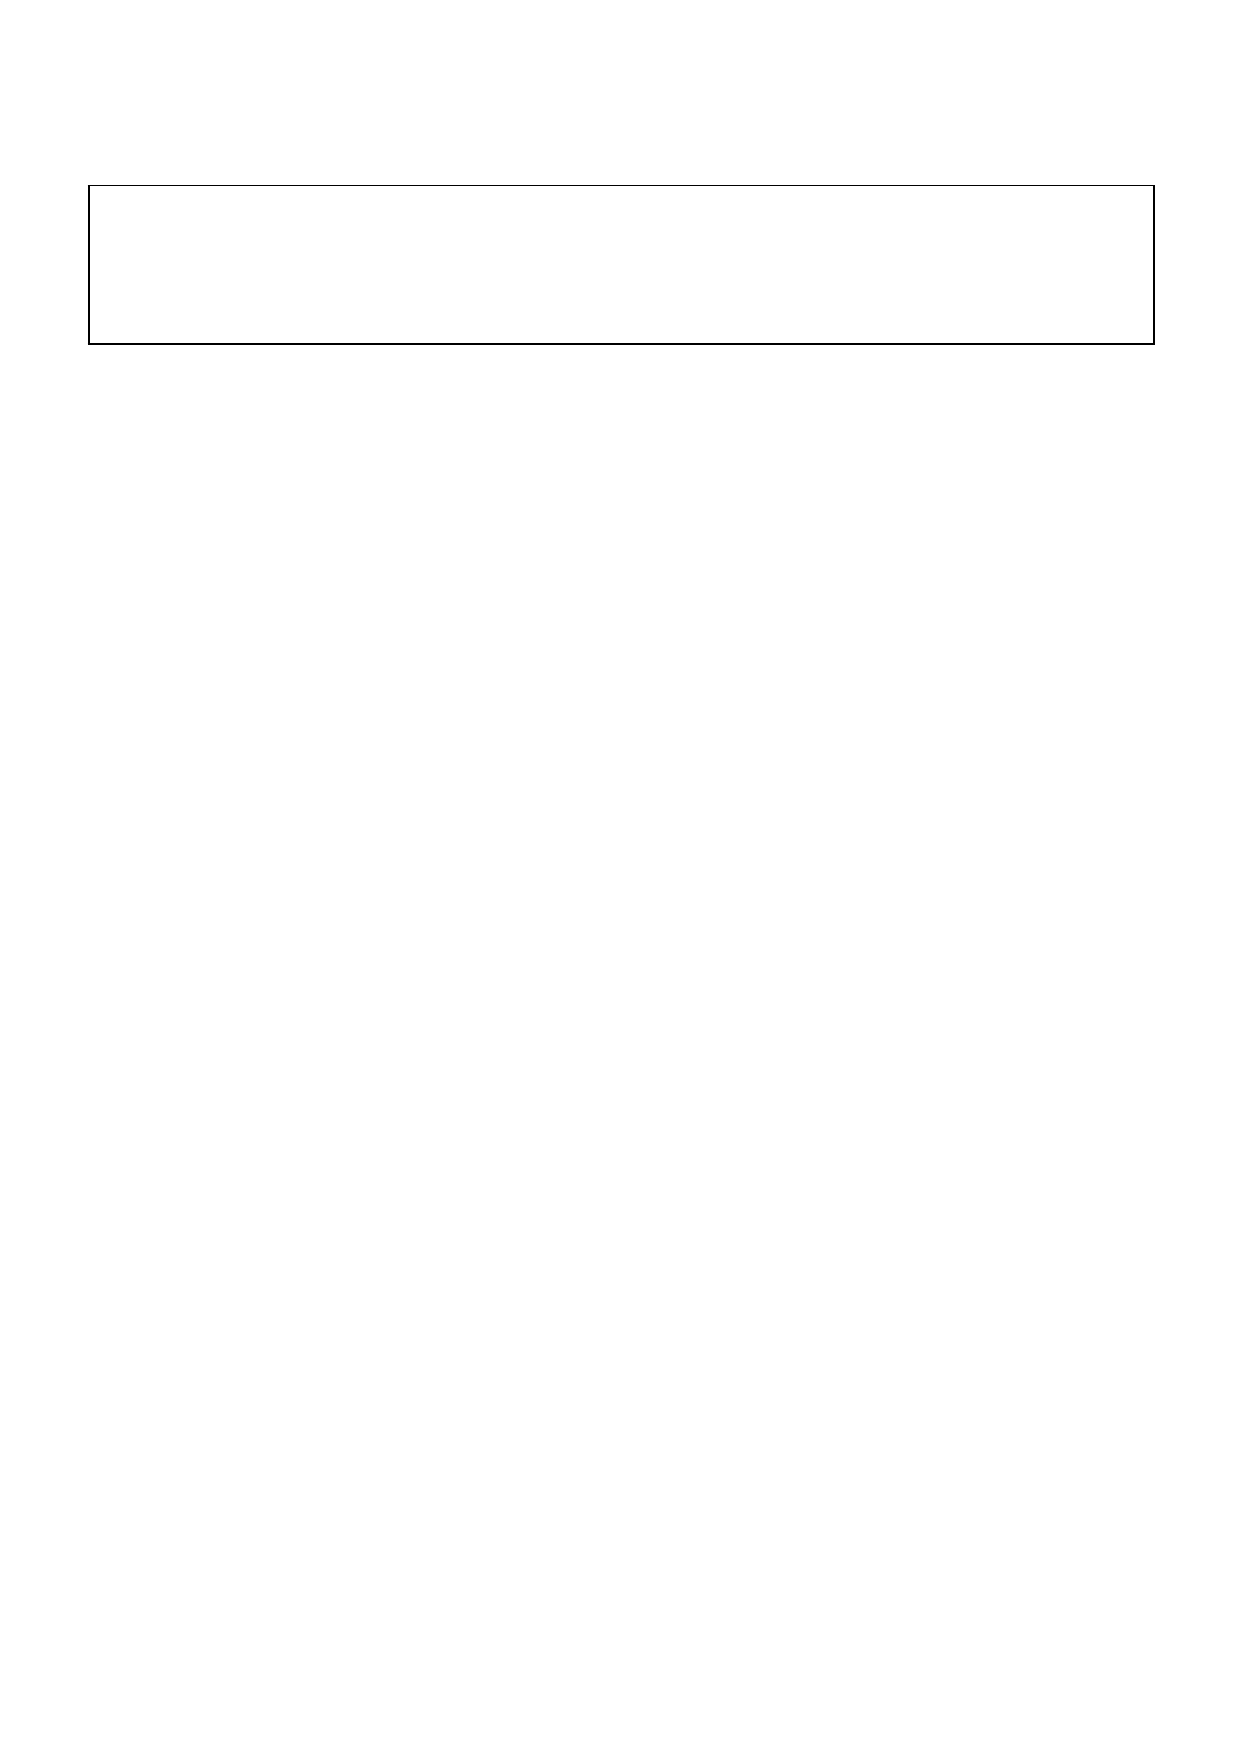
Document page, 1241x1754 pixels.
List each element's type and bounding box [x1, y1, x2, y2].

table_cell [90, 186, 1153, 342]
